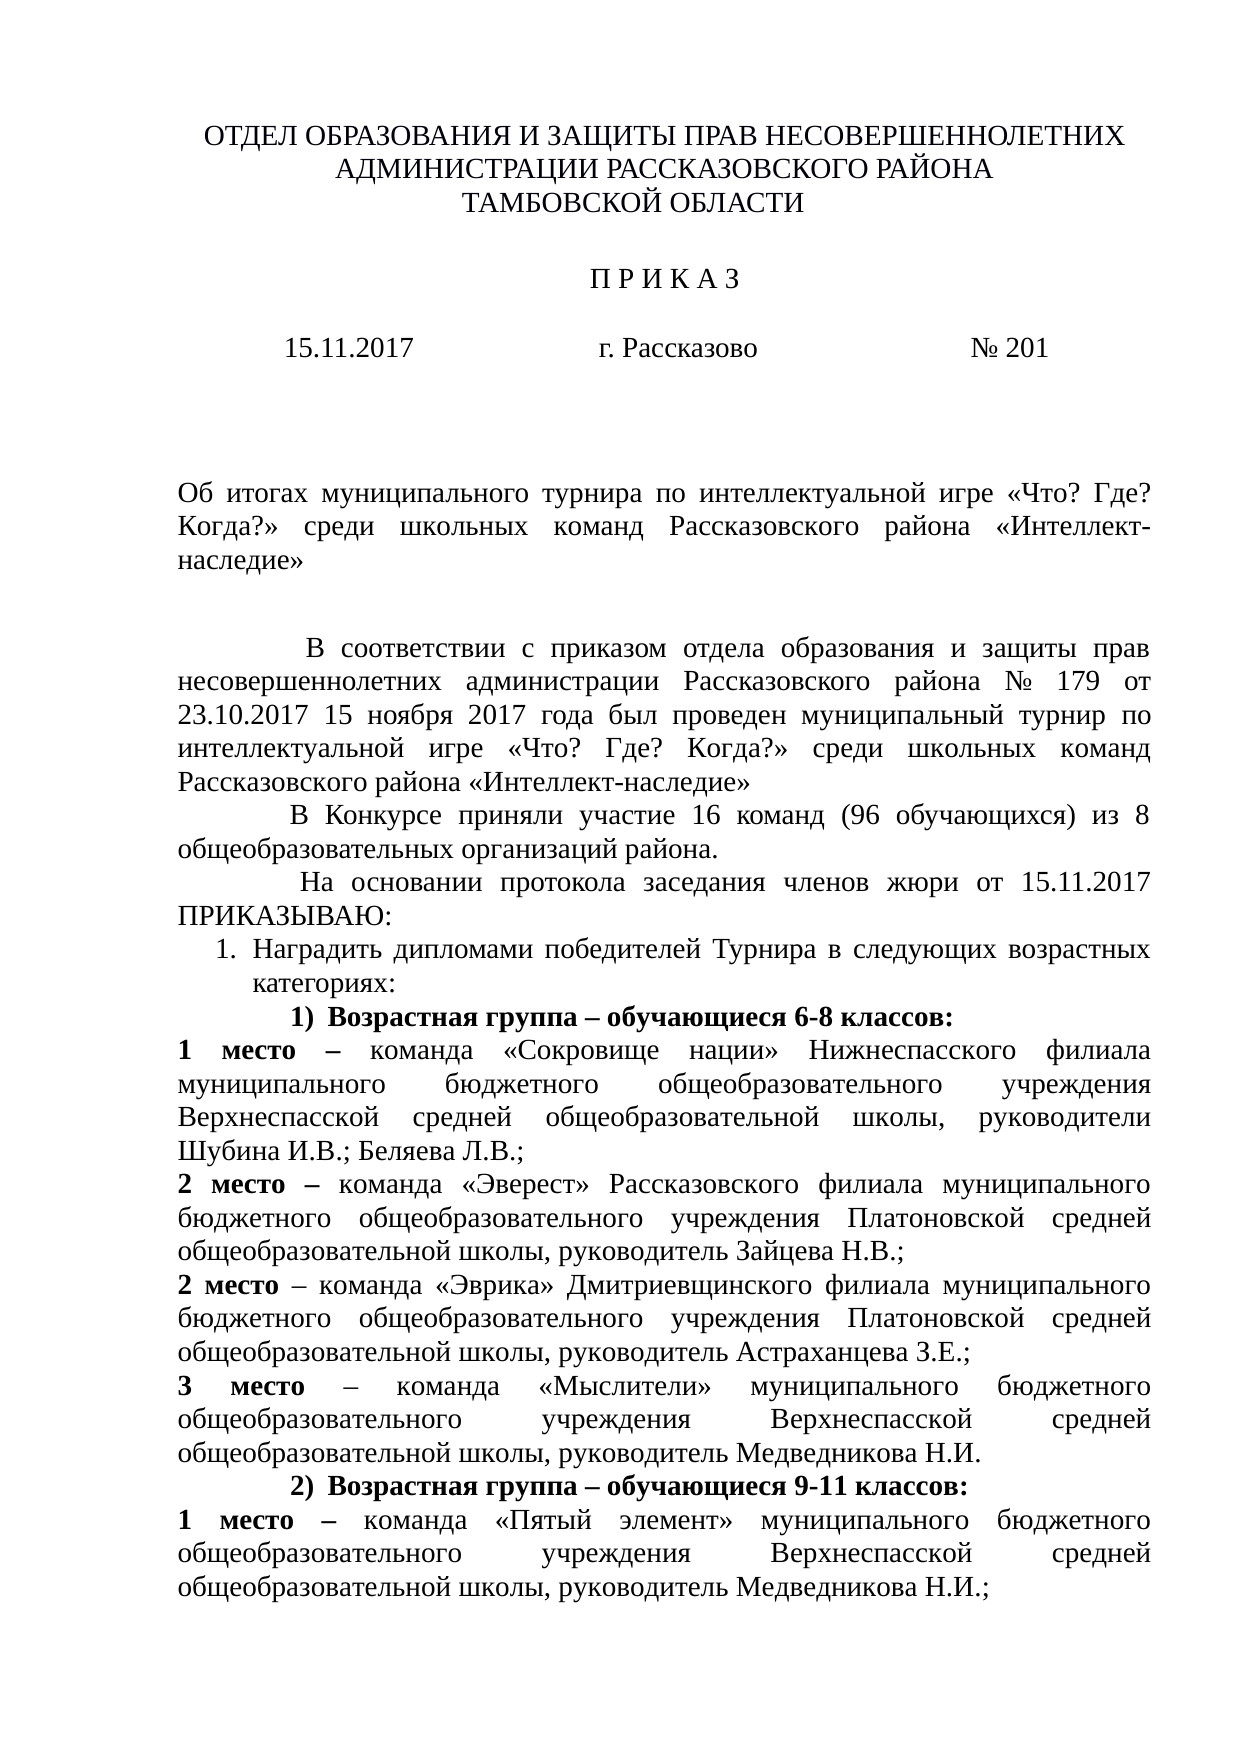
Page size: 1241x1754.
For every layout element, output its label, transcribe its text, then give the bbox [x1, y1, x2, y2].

list Возрастная группа – обучающиеся 9-11 классов: [290, 1468, 1152, 1502]
text В соответствии с приказом отдела образования и защиты прав несовершеннолетних администрации Рассказовского района № 179 от 23.10.2017 15 ноября 2017 года был проведен муниципальный турнир по интеллектуальной игре «Что? Где? Когда?» среди школьных команд Рассказовского района «Интеллект-наследие» [177, 630, 1152, 797]
table_header № 201 [836, 319, 1183, 475]
list Возрастная группа – обучающиеся 6-8 классов: [290, 999, 1152, 1032]
text ТАМБОВСКОЙ ОБЛАСТИ [177, 185, 1152, 219]
table_header г. Рассказово [520, 319, 836, 475]
list Наградить дипломами победителей Турнира в следующих возрастных категориях: [215, 932, 1152, 999]
text АДМИНИСТРАЦИИ РАССКАЗОВСКОГО РАЙОНА [177, 152, 1152, 185]
text Об итогах муниципального турнира по интеллектуальной игре «Что? Где? Когда?» среди школьных команд Рассказовского района «Интеллект-наследие» [177, 475, 1152, 575]
text На основании протокола заседания членов жюри от 15.11.2017 ПРИКАЗЫВАЮ: [177, 864, 1152, 932]
table_header 15.11.2017 [177, 319, 520, 475]
text В Конкурсе приняли участие 16 команд (96 обучающихся) из 8 общеобразовательных организаций района. [177, 797, 1152, 864]
text 1 место – команда «Пятый элемент» муниципального бюджетного общеобразовательного учреждения Верхнеспасской средней общеобразовательной школы, руководитель Медведникова Н.И.; [177, 1502, 1152, 1602]
text 1 место – команда «Сокровище нации» Нижнеспасского филиала муниципального бюджетного общеобразовательного учреждения Верхнеспасской средней общеобразовательной школы, руководители Шубина И.В.; Беляева Л.В.; [177, 1032, 1152, 1166]
text ОТДЕЛ ОБРАЗОВАНИЯ И ЗАЩИТЫ ПРАВ НЕСОВЕРШЕННОЛЕТНИХ [177, 118, 1152, 152]
text 2 место – команда «Эверест» Рассказовского филиала муниципального бюджетного общеобразовательного учреждения Платоновской средней общеобразовательной школы, руководитель Зайцева Н.В.; [177, 1166, 1152, 1267]
text 2 место – команда «Эврика» Дмитриевщинского филиала муниципального бюджетного общеобразовательного учреждения Платоновской средней общеобразовательной школы, руководитель Астраханцева З.Е.; [177, 1267, 1152, 1368]
text 3 место – команда «Мыслители» муниципального бюджетного общеобразовательного учреждения Верхнеспасской средней общеобразовательной школы, руководитель Медведникова Н.И. [177, 1368, 1152, 1468]
text П Р И К А З [177, 269, 1152, 294]
